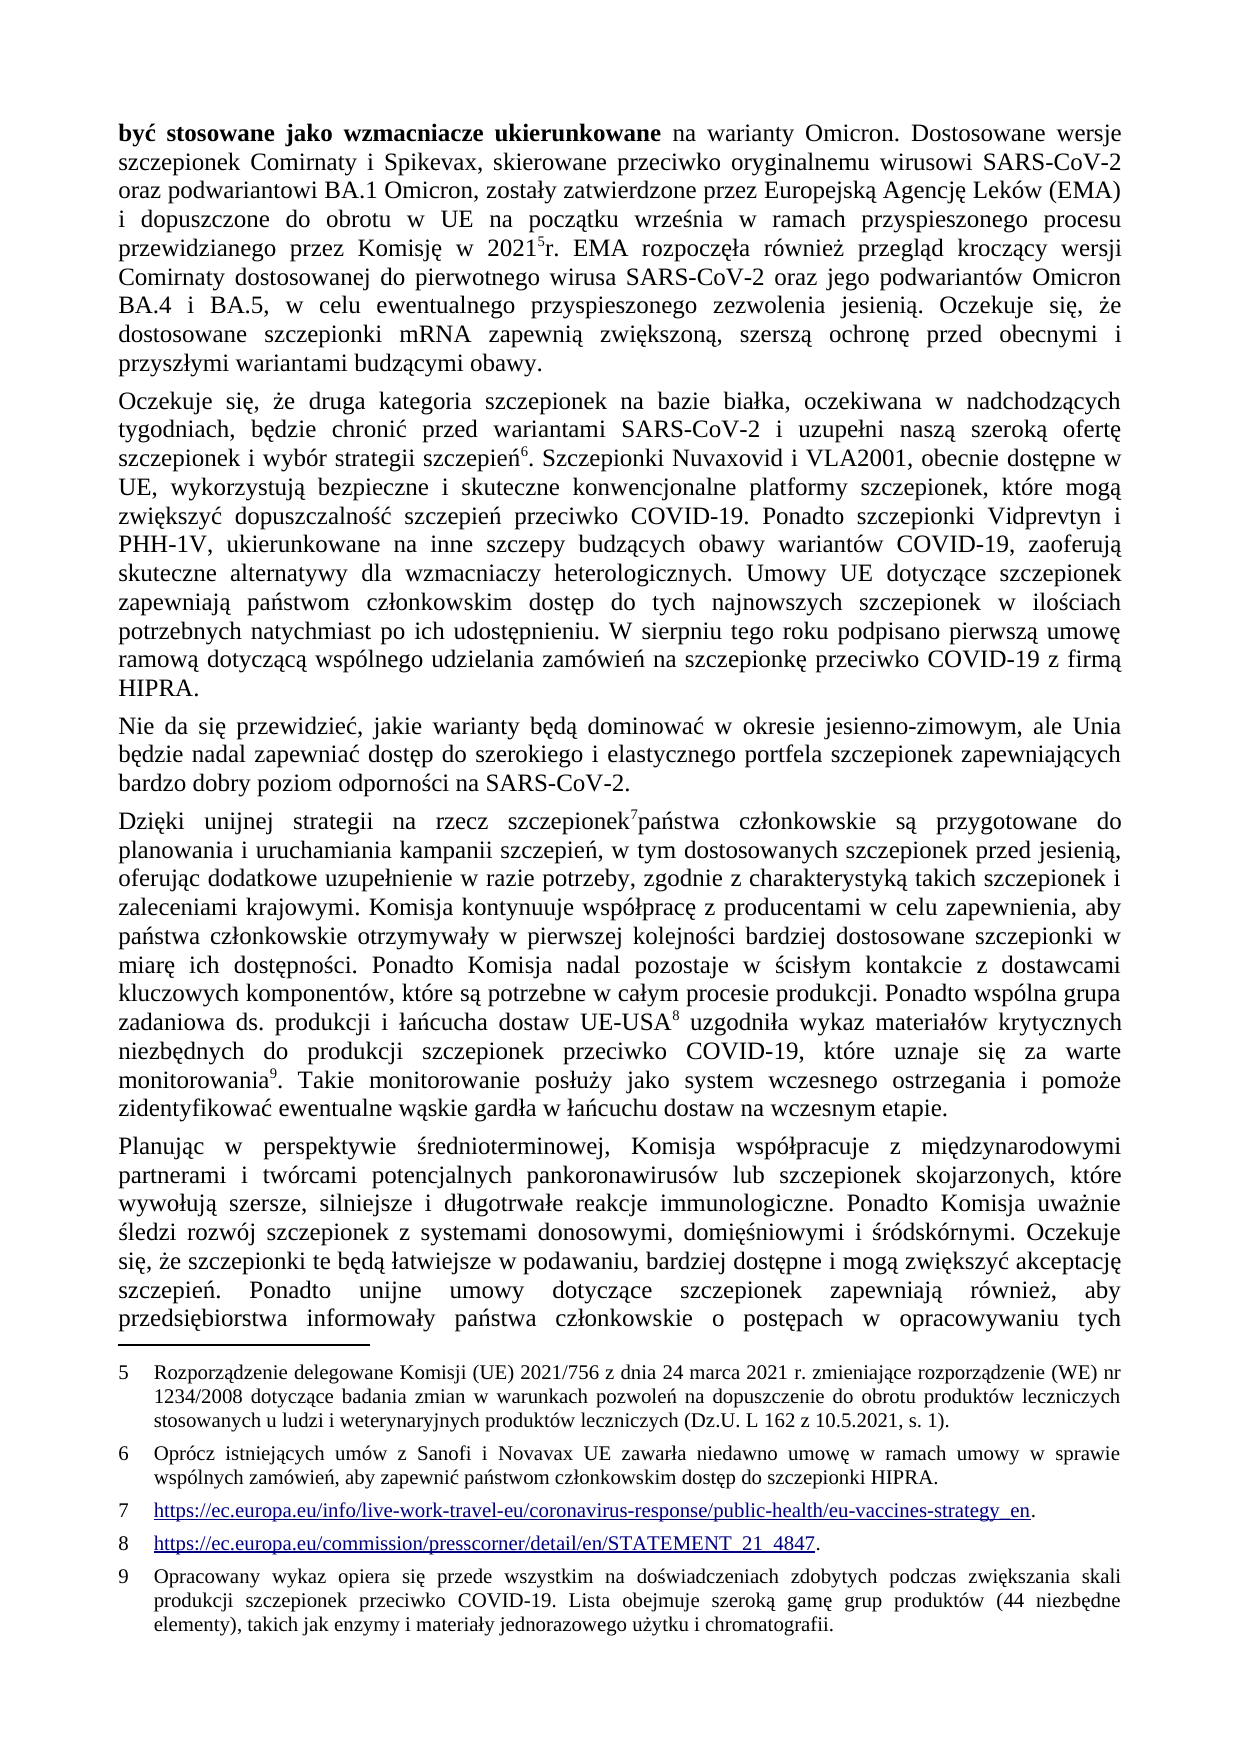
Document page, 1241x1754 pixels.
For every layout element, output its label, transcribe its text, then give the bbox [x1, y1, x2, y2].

text https://ec.europa.eu/info/live-work-travel-eu/coronavirus-response/public-health/eu-vaccines-strategy_en. [118, 1498, 1122, 1522]
text być stosowane jako wzmacniacze ukierunkowane na warianty Omicron. Dostosowane wersje szczepionek Comirnaty i Spikevax, skierowane przeciwko oryginalnemu wirusowi SARS-CoV-2 oraz podwariantowi BA.1 Omicron, zostały zatwierdzone przez Europejską Agencję Leków (EMA) i dopuszczone do obrotu w UE na początku września w ramach przyspieszonego procesu przewidzianego przez Komisję w 2021r. EMA rozpoczęła również przegląd kroczący wersji Comirnaty dostosowanej do pierwotnego wirusa SARS-CoV-2 oraz jego podwariantów Omicron BA.4 i BA.5, w celu ewentualnego przyspieszonego zezwolenia jesienią. Oczekuje się, że dostosowane szczepionki mRNA zapewnią zwiększoną, szerszą ochronę przed obecnymi i przyszłymi wariantami budzącymi obawy. [118, 118, 1122, 377]
text Nie da się przewidzieć, jakie warianty będą dominować w okresie jesienno-zimowym, ale Unia będzie nadal zapewniać dostęp do szerokiego i elastycznego portfela szczepionek zapewniających bardzo dobry poziom odporności na SARS-CoV-2. [118, 711, 1122, 797]
text Rozporządzenie delegowane Komisji (UE) 2021/756 z dnia 24 marca 2021 r. zmieniające rozporządzenie (WE) nr 1234/2008 dotyczące badania zmian w warunkach pozwoleń na dopuszczenie do obrotu produktów leczniczych stosowanych u ludzi i weterynaryjnych produktów leczniczych (Dz.U. L 162 z 10.5.2021, s. 1). [118, 1360, 1122, 1432]
text Oczekuje się, że druga kategoria szczepionek na bazie białka, oczekiwana w nadchodzących tygodniach, będzie chronić przed wariantami SARS-CoV-2 i uzupełni naszą szeroką ofertę szczepionek i wybór strategii szczepień. Szczepionki Nuvaxovid i VLA2001, obecnie dostępne w UE, wykorzystują bezpieczne i skuteczne konwencjonalne platformy szczepionek, które mogą zwiększyć dopuszczalność szczepień przeciwko COVID-19. Ponadto szczepionki Vidprevtyn i PHH-1V, ukierunkowane na inne szczepy budzących obawy wariantów COVID-19, zaoferują skuteczne alternatywy dla wzmacniaczy heterologicznych. Umowy UE dotyczące szczepionek zapewniają państwom członkowskim dostęp do tych najnowszych szczepionek w ilościach potrzebnych natychmiast po ich udostępnieniu. W sierpniu tego roku podpisano pierwszą umowę ramową dotyczącą wspólnego udzielania zamówień na szczepionkę przeciwko COVID-19 z firmą HIPRA. [118, 386, 1122, 702]
text Dzięki unijnej strategii na rzecz szczepionekpaństwa członkowskie są przygotowane do planowania i uruchamiania kampanii szczepień, w tym dostosowanych szczepionek przed jesienią, oferując dodatkowe uzupełnienie w razie potrzeby, zgodnie z charakterystyką takich szczepionek i zaleceniami krajowymi. Komisja kontynuuje współpracę z producentami w celu zapewnienia, aby państwa członkowskie otrzymywały w pierwszej kolejności bardziej dostosowane szczepionki w miarę ich dostępności. Ponadto Komisja nadal pozostaje w ścisłym kontakcie z dostawcami kluczowych komponentów, które są potrzebne w całym procesie produkcji. Ponadto wspólna grupa zadaniowa ds. produkcji i łańcucha dostaw UE-USA uzgodniła wykaz materiałów krytycznych niezbędnych do produkcji szczepionek przeciwko COVID-19, które uznaje się za warte monitorowania. Takie monitorowanie posłuży jako system wczesnego ostrzegania i pomoże zidentyfikować ewentualne wąskie gardła w łańcuchu dostaw na wczesnym etapie. [118, 806, 1122, 1122]
text Opracowany wykaz opiera się przede wszystkim na doświadczeniach zdobytych podczas zwiększania skali produkcji szczepionek przeciwko COVID-19. Lista obejmuje szeroką gamę grup produktów (44 niezbędne elementy), takich jak enzymy i materiały jednorazowego użytku i chromatografii. [118, 1564, 1122, 1636]
text Planując w perspektywie średnioterminowej, Komisja współpracuje z międzynarodowymi partnerami i twórcami potencjalnych pankoronawirusów lub szczepionek skojarzonych, które wywołują szersze, silniejsze i długotrwałe reakcje immunologiczne. Ponadto Komisja uważnie śledzi rozwój szczepionek z systemami donosowymi, domięśniowymi i śródskórnymi. Oczekuje się, że szczepionki te będą łatwiejsze w podawaniu, bardziej dostępne i mogą zwiększyć akceptację szczepień. Ponadto unijne umowy dotyczące szczepionek zapewniają również, aby przedsiębiorstwa informowały państwa członkowskie o postępach w opracowywaniu tych [118, 1131, 1122, 1332]
text https://ec.europa.eu/commission/presscorner/detail/en/STATEMENT_21_4847. [118, 1531, 1122, 1555]
text Oprócz istniejących umów z Sanofi i Novavax UE zawarła niedawno umowę w ramach umowy w sprawie wspólnych zamówień, aby zapewnić państwom członkowskim dostęp do szczepionki HIPRA. [118, 1441, 1122, 1489]
